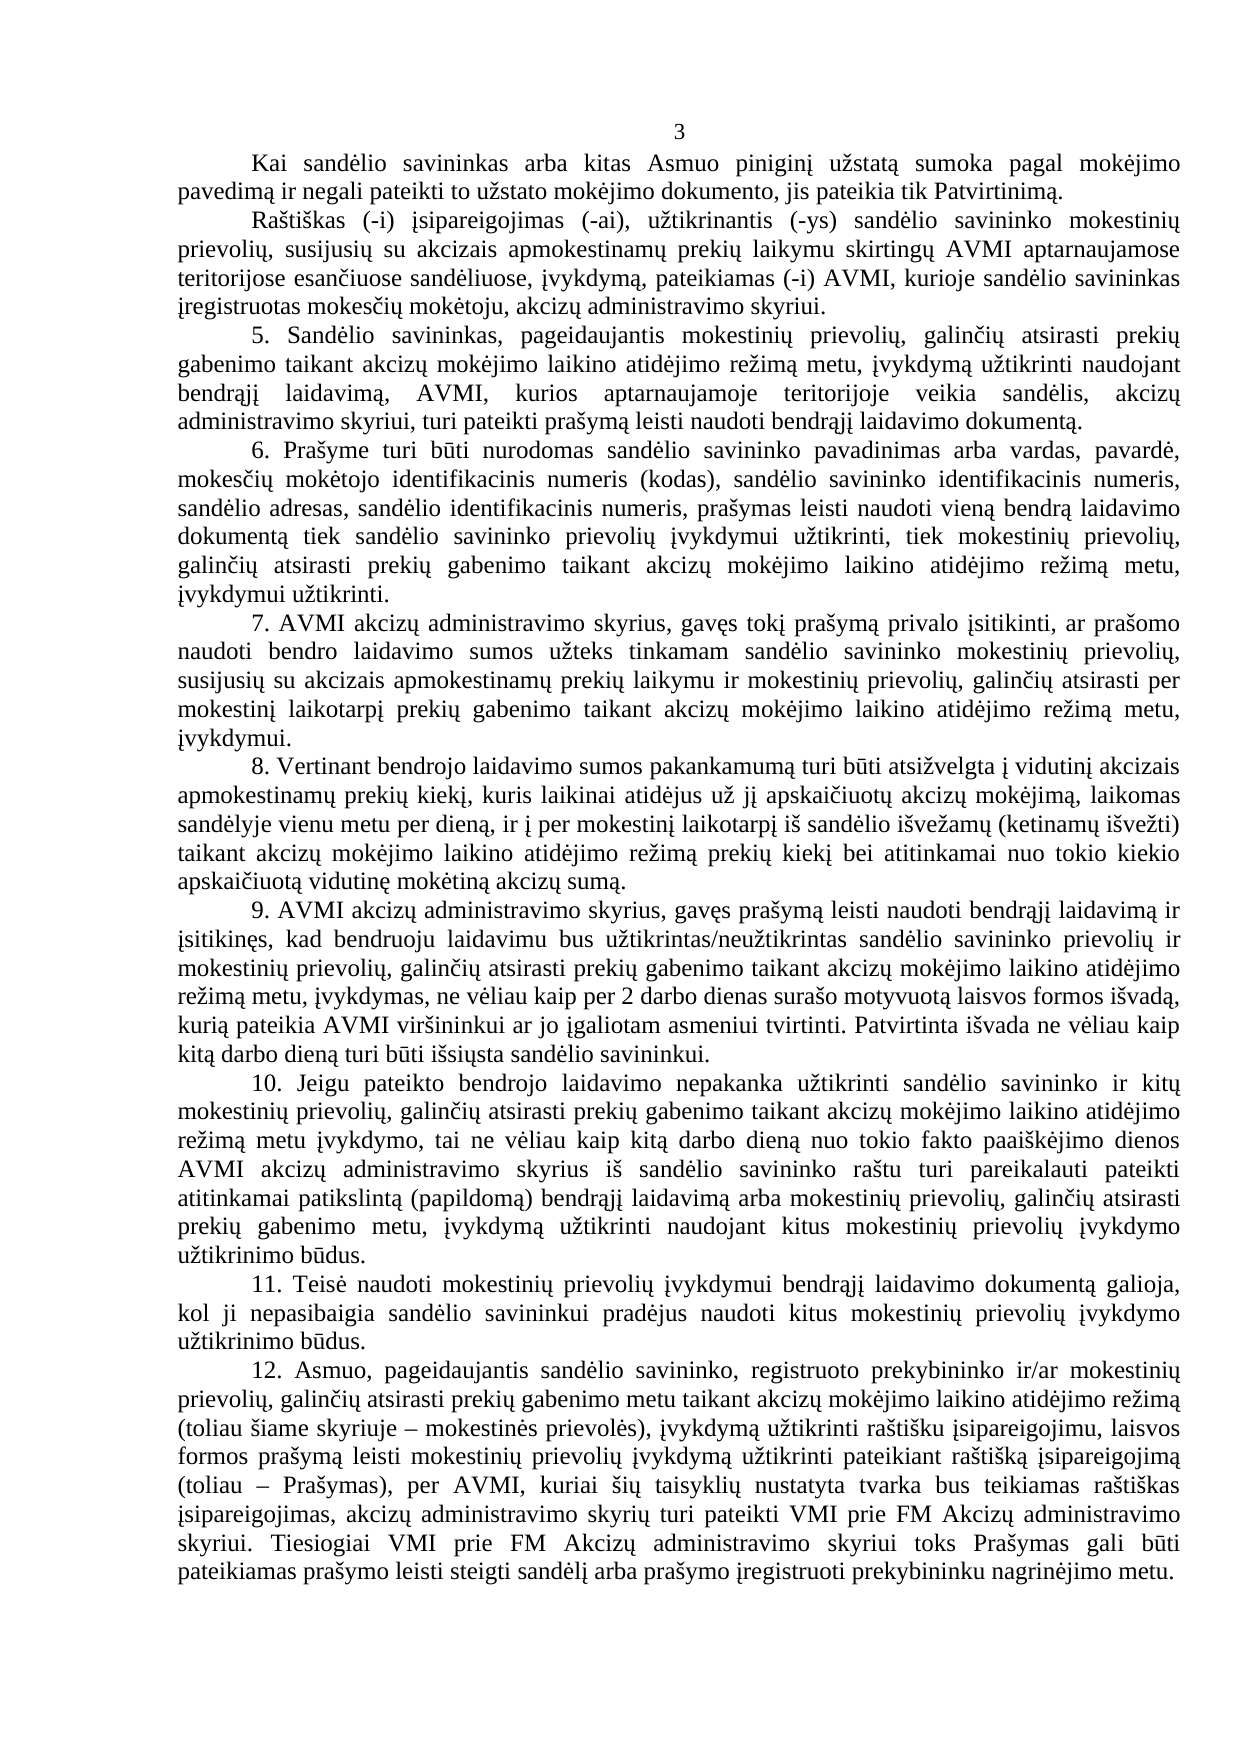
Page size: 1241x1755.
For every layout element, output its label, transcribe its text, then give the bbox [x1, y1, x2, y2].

text 12. Asmuo, pageidaujantis sandėlio savininko, registruoto prekybininko ir/ar mokestinių prievolių, galinčių atsirasti prekių gabenimo metu taikant akcizų mokėjimo laikino atidėjimo režimą (toliau šiame skyriuje – mokestinės prievolės), įvykdymą užtikrinti raštišku įsipareigojimu, laisvos formos prašymą leisti mokestinių prievolių įvykdymą užtikrinti pateikiant raštišką įsipareigojimą (toliau – Prašymas), per AVMI, kuriai šių taisyklių nustatyta tvarka bus teikiamas raštiškas įsipareigojimas, akcizų administravimo skyrių turi pateikti VMI prie FM Akcizų administravimo skyriui. Tiesiogiai VMI prie FM Akcizų administravimo skyriui toks Prašymas gali būti pateikiamas prašymo leisti steigti sandėlį arba prašymo įregistruoti prekybininku nagrinėjimo metu. [177, 1355, 1181, 1585]
text 10. Jeigu pateikto bendrojo laidavimo nepakanka užtikrinti sandėlio savininko ir kitų mokestinių prievolių, galinčių atsirasti prekių gabenimo taikant akcizų mokėjimo laikino atidėjimo režimą metu įvykdymo, tai ne vėliau kaip kitą darbo dieną nuo tokio fakto paaiškėjimo dienos AVMI akcizų administravimo skyrius iš sandėlio savininko raštu turi pareikalauti pateikti atitinkamai patikslintą (papildomą) bendrąjį laidavimą arba mokestinių prievolių, galinčių atsirasti prekių gabenimo metu, įvykdymą užtikrinti naudojant kitus mokestinių prievolių įvykdymo užtikrinimo būdus. [177, 1068, 1181, 1269]
text Kai sandėlio savininkas arba kitas Asmuo piniginį užstatą sumoka pagal mokėjimo pavedimą ir negali pateikti to užstato mokėjimo dokumento, jis pateikia tik Patvirtinimą. [177, 148, 1181, 205]
text 11. Teisė naudoti mokestinių prievolių įvykdymui bendrąjį laidavimo dokumentą galioja, kol ji nepasibaigia sandėlio savininkui pradėjus naudoti kitus mokestinių prievolių įvykdymo užtikrinimo būdus. [177, 1269, 1181, 1355]
text Raštiškas (-i) įsipareigojimas (-ai), užtikrinantis (-ys) sandėlio savininko mokestinių prievolių, susijusių su akcizais apmokestinamų prekių laikymu skirtingų AVMI aptarnaujamose teritorijose esančiuose sandėliuose, įvykdymą, pateikiamas (-i) AVMI, kurioje sandėlio savininkas įregistruotas mokesčių mokėtoju, akcizų administravimo skyriui. [177, 205, 1181, 320]
text 9. AVMI akcizų administravimo skyrius, gavęs prašymą leisti naudoti bendrąjį laidavimą ir įsitikinęs, kad bendruoju laidavimu bus užtikrintas/neužtikrintas sandėlio savininko prievolių ir mokestinių prievolių, galinčių atsirasti prekių gabenimo taikant akcizų mokėjimo laikino atidėjimo režimą metu, įvykdymas, ne vėliau kaip per 2 darbo dienas surašo motyvuotą laisvos formos išvadą, kurią pateikia AVMI viršininkui ar jo įgaliotam asmeniui tvirtinti. Patvirtinta išvada ne vėliau kaip kitą darbo dieną turi būti išsiųsta sandėlio savininkui. [177, 895, 1181, 1068]
text 8. Vertinant bendrojo laidavimo sumos pakankamumą turi būti atsižvelgta į vidutinį akcizais apmokestinamų prekių kiekį, kuris laikinai atidėjus už jį apskaičiuotų akcizų mokėjimą, laikomas sandėlyje vienu metu per dieną, ir į per mokestinį laikotarpį iš sandėlio išvežamų (ketinamų išvežti) taikant akcizų mokėjimo laikino atidėjimo režimą prekių kiekį bei atitinkamai nuo tokio kiekio apskaičiuotą vidutinę mokėtiną akcizų sumą. [177, 751, 1181, 895]
text 6. Prašyme turi būti nurodomas sandėlio savininko pavadinimas arba vardas, pavardė, mokesčių mokėtojo identifikacinis numeris (kodas), sandėlio savininko identifikacinis numeris, sandėlio adresas, sandėlio identifikacinis numeris, prašymas leisti naudoti vieną bendrą laidavimo dokumentą tiek sandėlio savininko prievolių įvykdymui užtikrinti, tiek mokestinių prievolių, galinčių atsirasti prekių gabenimo taikant akcizų mokėjimo laikino atidėjimo režimą metu, įvykdymui užtikrinti. [177, 435, 1181, 608]
text 7. AVMI akcizų administravimo skyrius, gavęs tokį prašymą privalo įsitikinti, ar prašomo naudoti bendro laidavimo sumos užteks tinkamam sandėlio savininko mokestinių prievolių, susijusių su akcizais apmokestinamų prekių laikymu ir mokestinių prievolių, galinčių atsirasti per mokestinį laikotarpį prekių gabenimo taikant akcizų mokėjimo laikino atidėjimo režimą metu, įvykdymui. [177, 608, 1181, 751]
text 5. Sandėlio savininkas, pageidaujantis mokestinių prievolių, galinčių atsirasti prekių gabenimo taikant akcizų mokėjimo laikino atidėjimo režimą metu, įvykdymą užtikrinti naudojant bendrąjį laidavimą, AVMI, kurios aptarnaujamoje teritorijoje veikia sandėlis, akcizų administravimo skyriui, turi pateikti prašymą leisti naudoti bendrąjį laidavimo dokumentą. [177, 320, 1181, 435]
